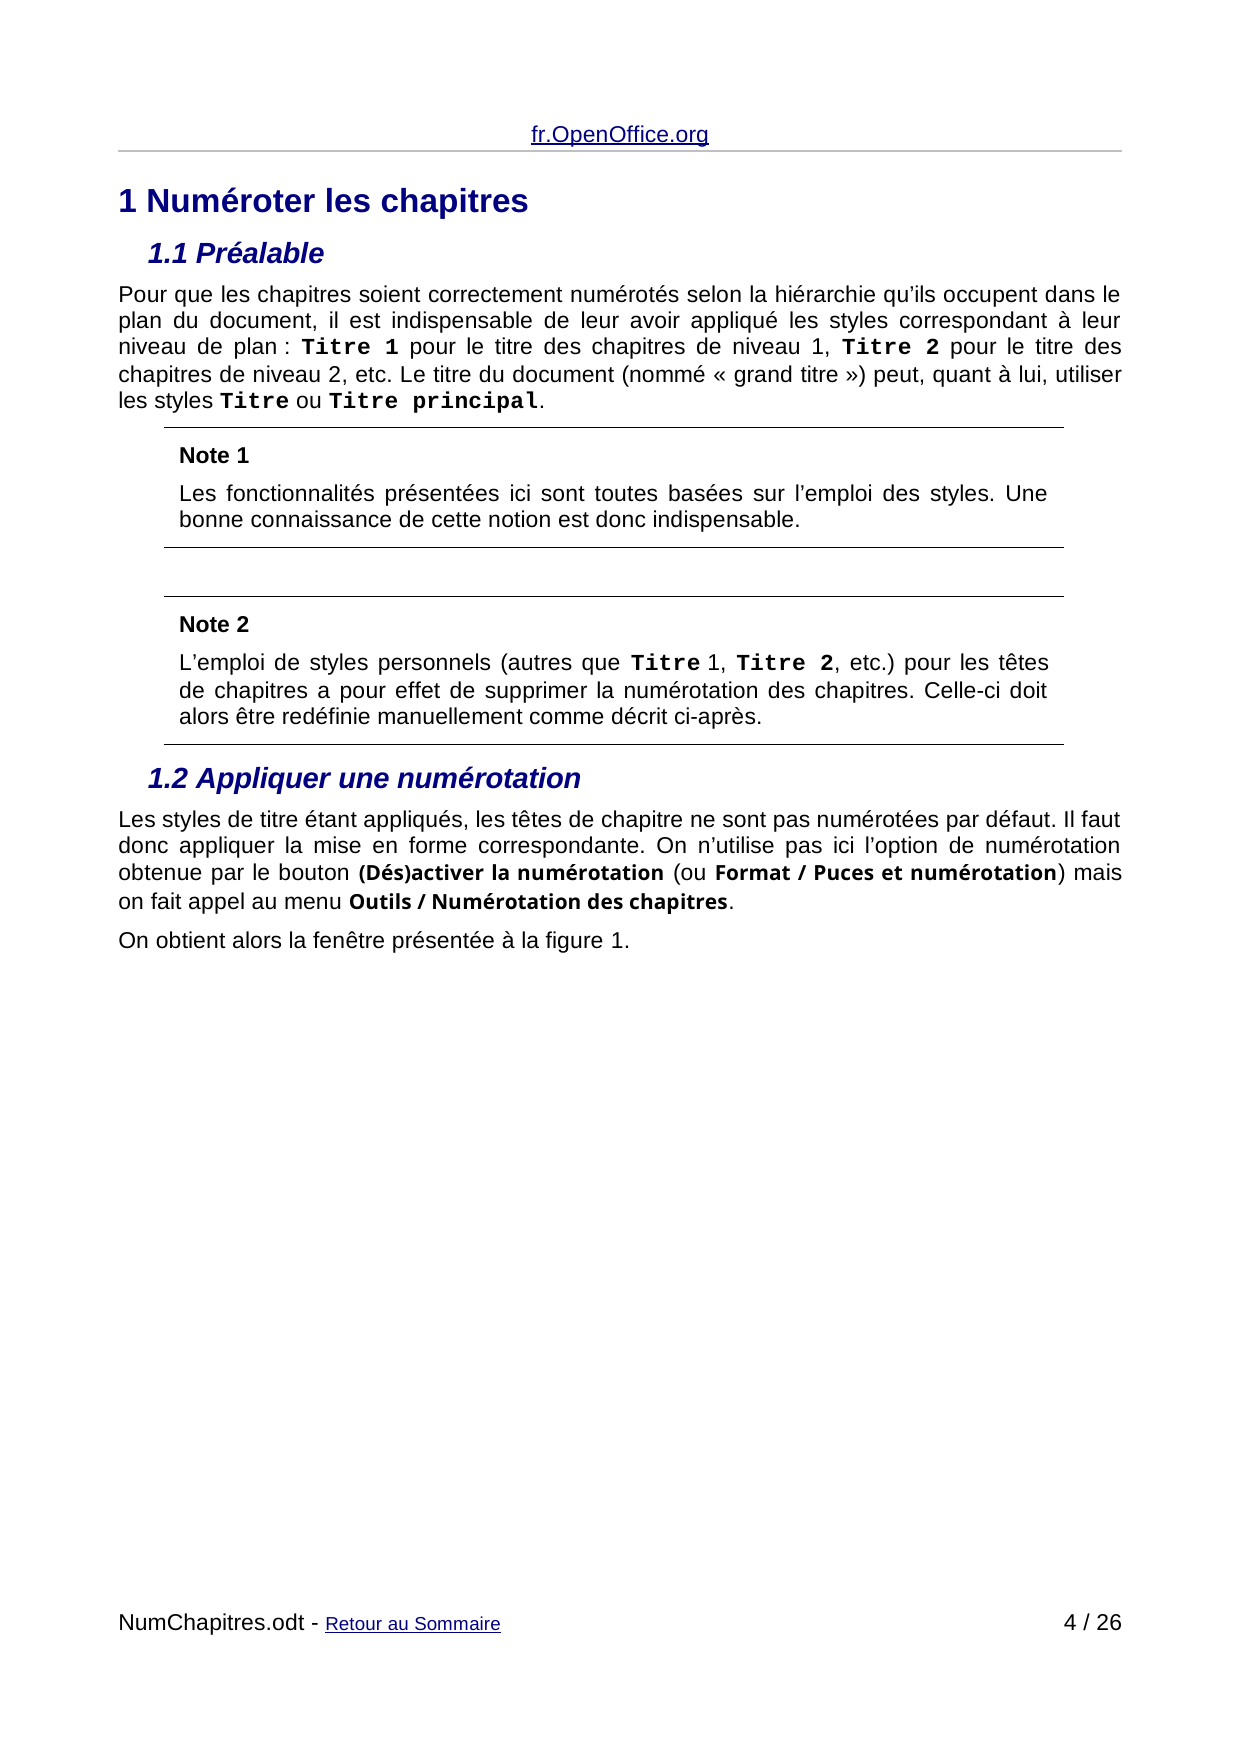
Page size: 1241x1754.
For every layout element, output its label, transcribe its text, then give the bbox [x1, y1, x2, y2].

text Note 1 [164, 428, 1064, 465]
text Pour que les chapitres soient correctement numérotés selon la hiérarchie qu’ils occupent dans le plan du document, il est indispensable de leur avoir appliqué les styles correspondant à leur niveau de plan : Titre 1 pour le titre des chapitres de niveau 1, Titre 2 pour le titre des chapitres de niveau 2, etc. Le titre du document (nommé « grand titre ») peut, quant à lui, utiliser les styles Titre ou Titre principal. [118, 281, 1122, 415]
text On obtient alors la fenêtre présentée à la figure 1. [118, 927, 1122, 953]
subtitle Préalable [148, 237, 1122, 269]
subtitle Appliquer une numérotation [148, 762, 1122, 794]
text Note 2 [164, 597, 1064, 634]
subtitle Numéroter les chapitres [118, 182, 1122, 219]
text L’emploi de styles personnels (autres que Titre 1, Titre 2, etc.) pour les têtes de chapitres a pour effet de supprimer la numérotation des chapitres. Celle-ci doit alors être redéfinie manuellement comme décrit ci-après. [164, 634, 1064, 744]
text Les fonctionnalités présentées ici sont toutes basées sur l’emploi des styles. Une bonne connaissance de cette notion est donc indispensable. [164, 465, 1064, 547]
text Les styles de titre étant appliqués, les têtes de chapitre ne sont pas numérotées par défaut. Il faut donc appliquer la mise en forme correspondante. On n’utilise pas ici l’option de numérotation obtenue par le bouton (Dés)activer la numérotation (ou Format / Puces et numérotation) mais on fait appel au menu Outils / Numérotation des chapitres. [118, 806, 1122, 915]
